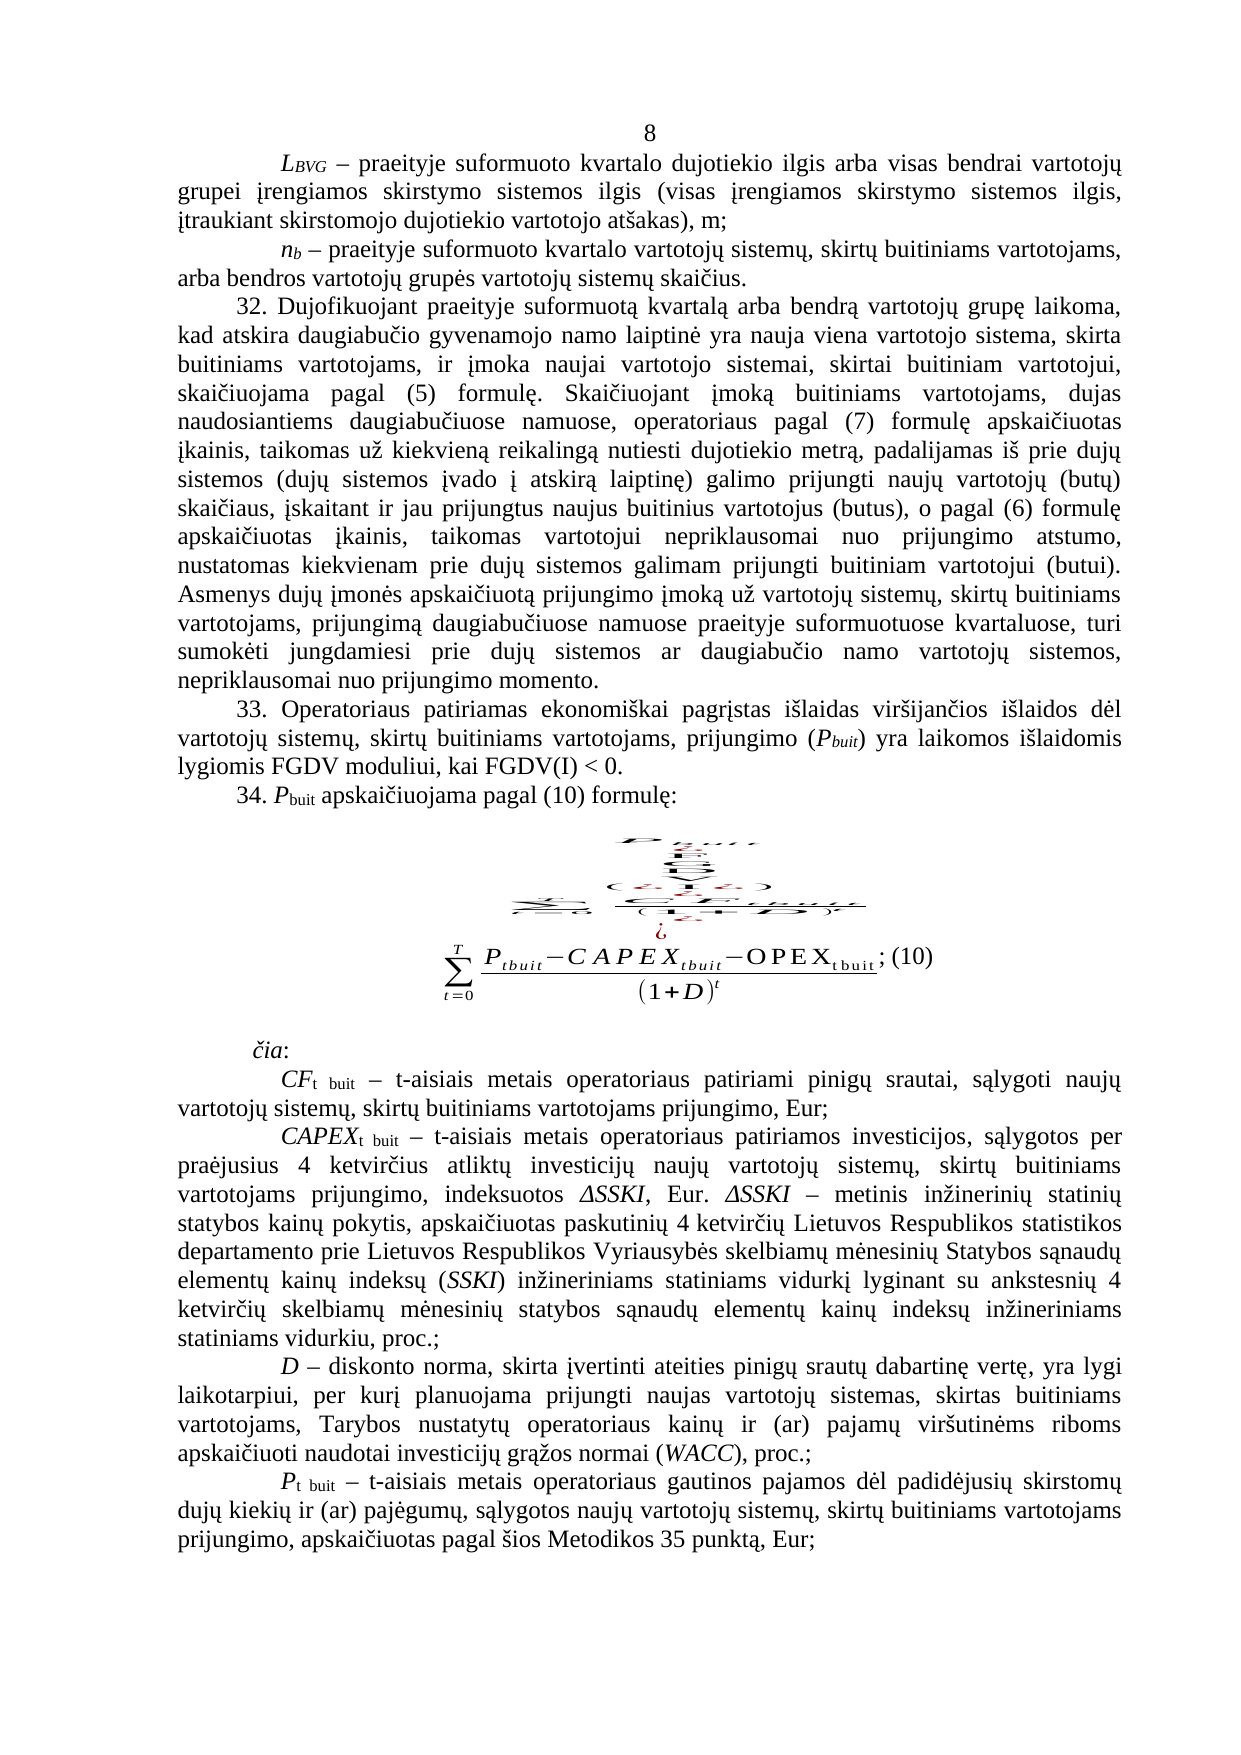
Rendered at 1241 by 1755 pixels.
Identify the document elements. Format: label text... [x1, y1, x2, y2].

text nb – praeityje suformuoto kvartalo vartotojų sistemų, skirtų buitiniams vartotojams, arba bendros vartotojų grupės vartotojų sistemų skaičius. [177, 234, 1122, 291]
text CAPEXt buit – t-aisiais metais operatoriaus patiriamos investicijos, sąlygotos per praėjusius 4 ketvirčius atliktų investicijų naujų vartotojų sistemų, skirtų buitiniams vartotojams prijungimo, indeksuotos ΔSSKI, Eur. ΔSSKI – metinis inžinerinių statinių statybos kainų pokytis, apskaičiuotas paskutinių 4 ketvirčių Lietuvos Respublikos statistikos departamento prie Lietuvos Respublikos Vyriausybės skelbiamų mėnesinių Statybos sąnaudų elementų kainų indeksų (SSKI) inžineriniams statiniams vidurkį lyginant su ankstesnių 4 ketvirčių skelbiamų mėnesinių statybos sąnaudų elementų kainų indeksų inžineriniams statiniams vidurkiu, proc.; [177, 1121, 1122, 1351]
text čia: [177, 1035, 1122, 1064]
text 32. Dujofikuojant praeityje suformuotą kvartalą arba bendrą vartotojų grupę laikoma, kad atskira daugiabučio gyvenamojo namo laiptinė yra nauja viena vartotojo sistema, skirta buitiniams vartotojams, ir įmoka naujai vartotojo sistemai, skirtai buitiniam vartotojui, skaičiuojama pagal (5) formulę. Skaičiuojant įmoką buitiniams vartotojams, dujas naudosiantiems daugiabučiuose namuose, operatoriaus pagal (7) formulę apskaičiuotas įkainis, taikomas už kiekvieną reikalingą nutiesti dujotiekio metrą, padalijamas iš prie dujų sistemos (dujų sistemos įvado į atskirą laiptinę) galimo prijungti naujų vartotojų (butų) skaičiaus, įskaitant ir jau prijungtus naujus buitinius vartotojus (butus), o pagal (6) formulę apskaičiuotas įkainis, taikomas vartotojui nepriklausomai nuo prijungimo atstumo, nustatomas kiekvienam prie dujų sistemos galimam prijungti buitiniam vartotojui (butui). Asmenys dujų įmonės apskaičiuotą prijungimo įmoką už vartotojų sistemų, skirtų buitiniams vartotojams, prijungimą daugiabučiuose namuose praeityje suformuotuose kvartaluose, turi sumokėti jungdamiesi prie dujų sistemos ar daugiabučio namo vartotojų sistemos, nepriklausomai nuo prijungimo momento. [177, 291, 1122, 694]
text 33. Operatoriaus patiriamas ekonomiškai pagrįstas išlaidas viršijančios išlaidos dėl vartotojų sistemų, skirtų buitiniams vartotojams, prijungimo (Pbuit) yra laikomos išlaidomis lygiomis FGDV moduliui, kai FGDV(I) < 0. [177, 694, 1122, 780]
text D – diskonto norma, skirta įvertinti ateities pinigų srautų dabartinę vertę, yra lygi laikotarpiui, per kurį planuojama prijungti naujas vartotojų sistemas, skirtas buitiniams vartotojams, Tarybos nustatytų operatoriaus kainų ir (ar) pajamų viršutinėms riboms apskaičiuoti naudotai investicijų grąžos normai (WACC), proc.; [177, 1351, 1122, 1466]
text CFt buit – t-aisiais metais operatoriaus patiriami pinigų srautai, sąlygoti naujų vartotojų sistemų, skirtų buitiniams vartotojams prijungimo, Eur; [177, 1064, 1122, 1121]
text Pt buit – t-aisiais metais operatoriaus gautinos pajamos dėl padidėjusių skirstomų dujų kiekių ir (ar) pajėgumų, sąlygotos naujų vartotojų sistemų, skirtų buitiniams vartotojams prijungimo, apskaičiuotas pagal šios Metodikos 35 punktą, Eur; [177, 1466, 1122, 1553]
text 34. Pbuit apskaičiuojama pagal (10) formulę: [177, 780, 1122, 809]
text ; (10) [253, 922, 1122, 1006]
text LBVG – praeityje suformuoto kvartalo dujotiekio ilgis arba visas bendrai vartotojų grupei įrengiamos skirstymo sistemos ilgis (visas įrengiamos skirstymo sistemos ilgis, įtraukiant skirstomojo dujotiekio vartotojo atšakas), m; [177, 148, 1122, 234]
